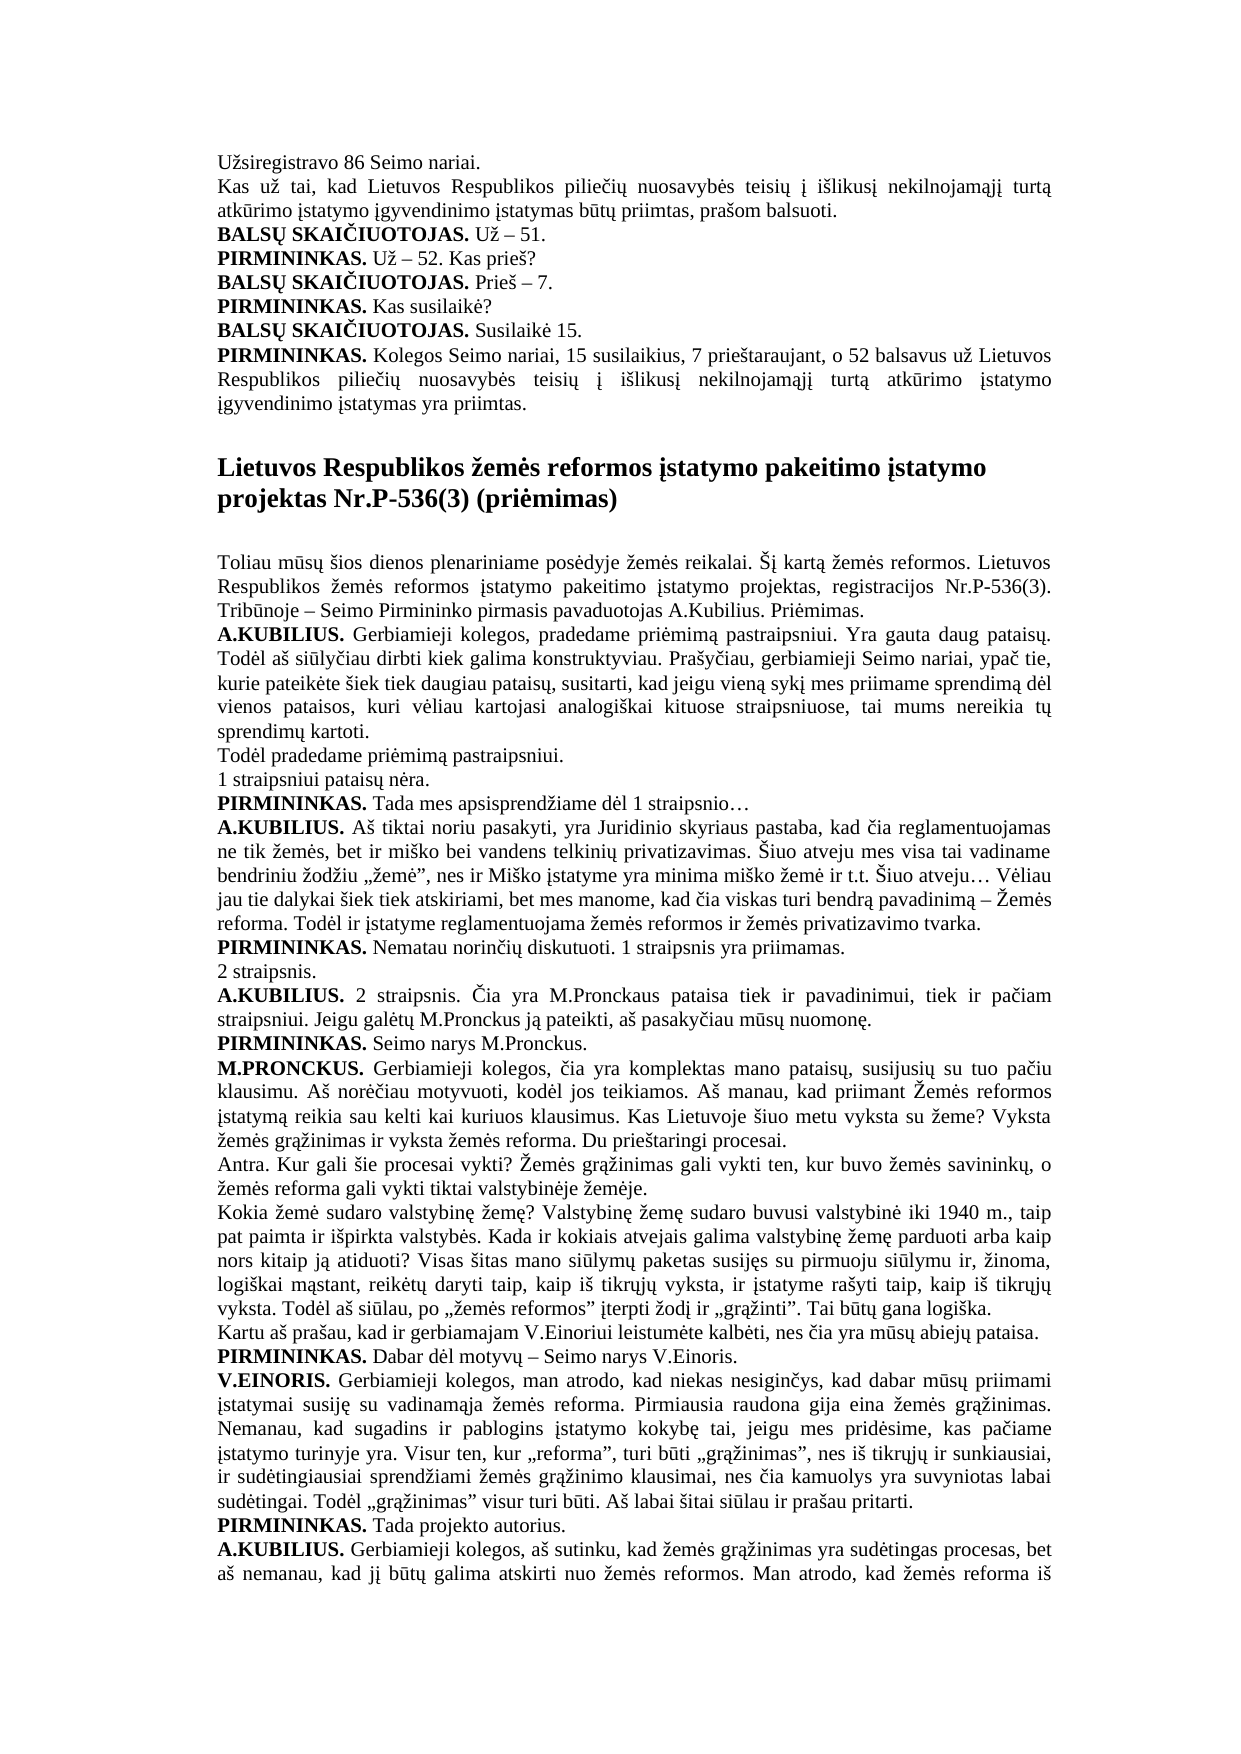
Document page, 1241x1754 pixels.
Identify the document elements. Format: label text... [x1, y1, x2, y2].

text PIRMININKAS. Tada mes apsisprendžiame dėl 1 straipsnio… [217, 791, 1053, 815]
text PIRMININKAS. Dabar dėl motyvų – Seimo narys V.Einoris. [217, 1344, 1053, 1368]
text A.KUBILIUS. Gerbiamieji kolegos, aš sutinku, kad žemės grąžinimas yra sudėtingas procesas, bet aš nemanau, kad jį būtų galima atskirti nuo žemės reformos. Man atrodo, kad žemės reforma iš [217, 1537, 1053, 1585]
text M.PRONCKUS. Gerbiamieji kolegos, čia yra komplektas mano pataisų, susijusių su tuo pačiu klausimu. Aš norėčiau motyvuoti, kodėl jos teikiamos. Aš manau, kad priimant Žemės reformos įstatymą reikia sau kelti kai kuriuos klausimus. Kas Lietuvoje šiuo metu vyksta su žeme? Vyksta žemės grąžinimas ir vyksta žemės reforma. Du prieštaringi procesai. [217, 1055, 1053, 1152]
text PIRMININKAS. Kolegos Seimo nariai, 15 susilaikius, 7 prieštaraujant, o 52 balsavus už Lietuvos Respublikos piliečių nuosavybės teisių į išlikusį nekilnojamąjį turtą atkūrimo įstatymo įgyvendinimo įstatymas yra priimtas. [217, 342, 1053, 415]
text Todėl pradedame priėmimą pastraipsniui. [217, 743, 1053, 767]
text A.KUBILIUS. Gerbiamieji kolegos, pradedame priėmimą pastraipsniui. Yra gauta daug pataisų. Todėl aš siūlyčiau dirbti kiek galima konstruktyviau. Prašyčiau, gerbiamieji Seimo nariai, ypač tie, kurie pateikėte šiek tiek daugiau pataisų, susitarti, kad jeigu vieną sykį mes priimame sprendimą dėl vienos pataisos, kuri vėliau kartojasi analogiškai kituose straipsniuose, tai mums nereikia tų sprendimų kartoti. [217, 622, 1053, 743]
text Kokia žemė sudaro valstybinę žemę? Valstybinę žemę sudaro buvusi valstybinė iki 1940 m., taip pat paimta ir išpirkta valstybės. Kada ir kokiais atvejais galima valstybinę žemę parduoti arba kaip nors kitaip ją atiduoti? Visas šitas mano siūlymų paketas susijęs su pirmuoju siūlymu ir, žinoma, logiškai mąstant, reikėtų daryti taip, kaip iš tikrųjų vyksta, ir įstatyme rašyti taip, kaip iš tikrųjų vyksta. Todėl aš siūlau, po „žemės reformos” įterpti žodį ir „grąžinti”. Tai būtų gana logiška. [217, 1200, 1053, 1320]
text A.KUBILIUS. Aš tiktai noriu pasakyti, yra Juridinio skyriaus pastaba, kad čia reglamentuojamas ne tik žemės, bet ir miško bei vandens telkinių privatizavimas. Šiuo atveju mes visa tai vadiname bendriniu žodžiu „žemė”, nes ir Miško įstatyme yra minima miško žemė ir t.t. Šiuo atveju… Vėliau jau tie dalykai šiek tiek atskiriami, bet mes manome, kad čia viskas turi bendrą pavadinimą – Žemės reforma. Todėl ir įstatyme reglamentuojama žemės reformos ir žemės privatizavimo tvarka. [217, 815, 1053, 935]
text 2 straipsnis. [217, 959, 1053, 983]
text PIRMININKAS. Tada projekto autorius. [217, 1513, 1053, 1537]
text PIRMININKAS. Nematau norinčių diskutuoti. 1 straipsnis yra priimamas. [217, 935, 1053, 959]
text BALSŲ SKAIČIUOTOJAS. Susilaikė 15. [217, 318, 1053, 342]
text PIRMININKAS. Už – 52. Kas prieš? [217, 246, 1053, 270]
text PIRMININKAS. Seimo narys M.Pronckus. [217, 1031, 1053, 1055]
text BALSŲ SKAIČIUOTOJAS. Prieš – 7. [217, 270, 1053, 294]
text Kas už tai, kad Lietuvos Respublikos piliečių nuosavybės teisių į išlikusį nekilnojamąjį turtą atkūrimo įstatymo įgyvendinimo įstatymas būtų priimtas, prašom balsuoti. [217, 174, 1053, 222]
text V.EINORIS. Gerbiamieji kolegos, man atrodo, kad niekas nesiginčys, kad dabar mūsų priimami įstatymai susiję su vadinamąja žemės reforma. Pirmiausia raudona gija eina žemės grąžinimas. Nemanau, kad sugadins ir pablogins įstatymo kokybę tai, jeigu mes pridėsime, kas pačiame įstatymo turinyje yra. Visur ten, kur „reforma”, turi būti „grąžinimas”, nes iš tikrųjų ir sunkiausiai, ir sudėtingiausiai sprendžiami žemės grąžinimo klausimai, nes čia kamuolys yra suvyniotas labai sudėtingai. Todėl „grąžinimas” visur turi būti. Aš labai šitai siūlau ir prašau pritarti. [217, 1368, 1053, 1513]
text Kartu aš prašau, kad ir gerbiamajam V.Einoriui leistumėte kalbėti, nes čia yra mūsų abiejų pataisa. [217, 1320, 1053, 1344]
text PIRMININKAS. Kas susilaikė? [217, 294, 1053, 318]
text Toliau mūsų šios dienos plenariniame posėdyje žemės reikalai. Šį kartą žemės reformos. Lietuvos Respublikos žemės reformos įstatymo pakeitimo įstatymo projektas, registracijos Nr.P-536(3). Tribūnoje – Seimo Pirmininko pirmasis pavaduotojas A.Kubilius. Priėmimas. [217, 550, 1053, 622]
text Antra. Kur gali šie procesai vykti? Žemės grąžinimas gali vykti ten, kur buvo žemės savininkų, o žemės reforma gali vykti tiktai valstybinėje žemėje. [217, 1152, 1053, 1200]
text BALSŲ SKAIČIUOTOJAS. Už – 51. [217, 222, 1053, 246]
text A.KUBILIUS. 2 straipsnis. Čia yra M.Pronckaus pataisa tiek ir pavadinimui, tiek ir pačiam straipsniui. Jeigu galėtų M.Pronckus ją pateikti, aš pasakyčiau mūsų nuomonę. [217, 983, 1053, 1031]
text Lietuvos Respublikos žemės reformos įstatymo pakeitimo įstatymo projektas Nr.P-536(3) (priėmimas) [217, 451, 1023, 513]
text Užsiregistravo 86 Seimo nariai. [217, 150, 1053, 174]
text 1 straipsniui pataisų nėra. [217, 767, 1053, 791]
